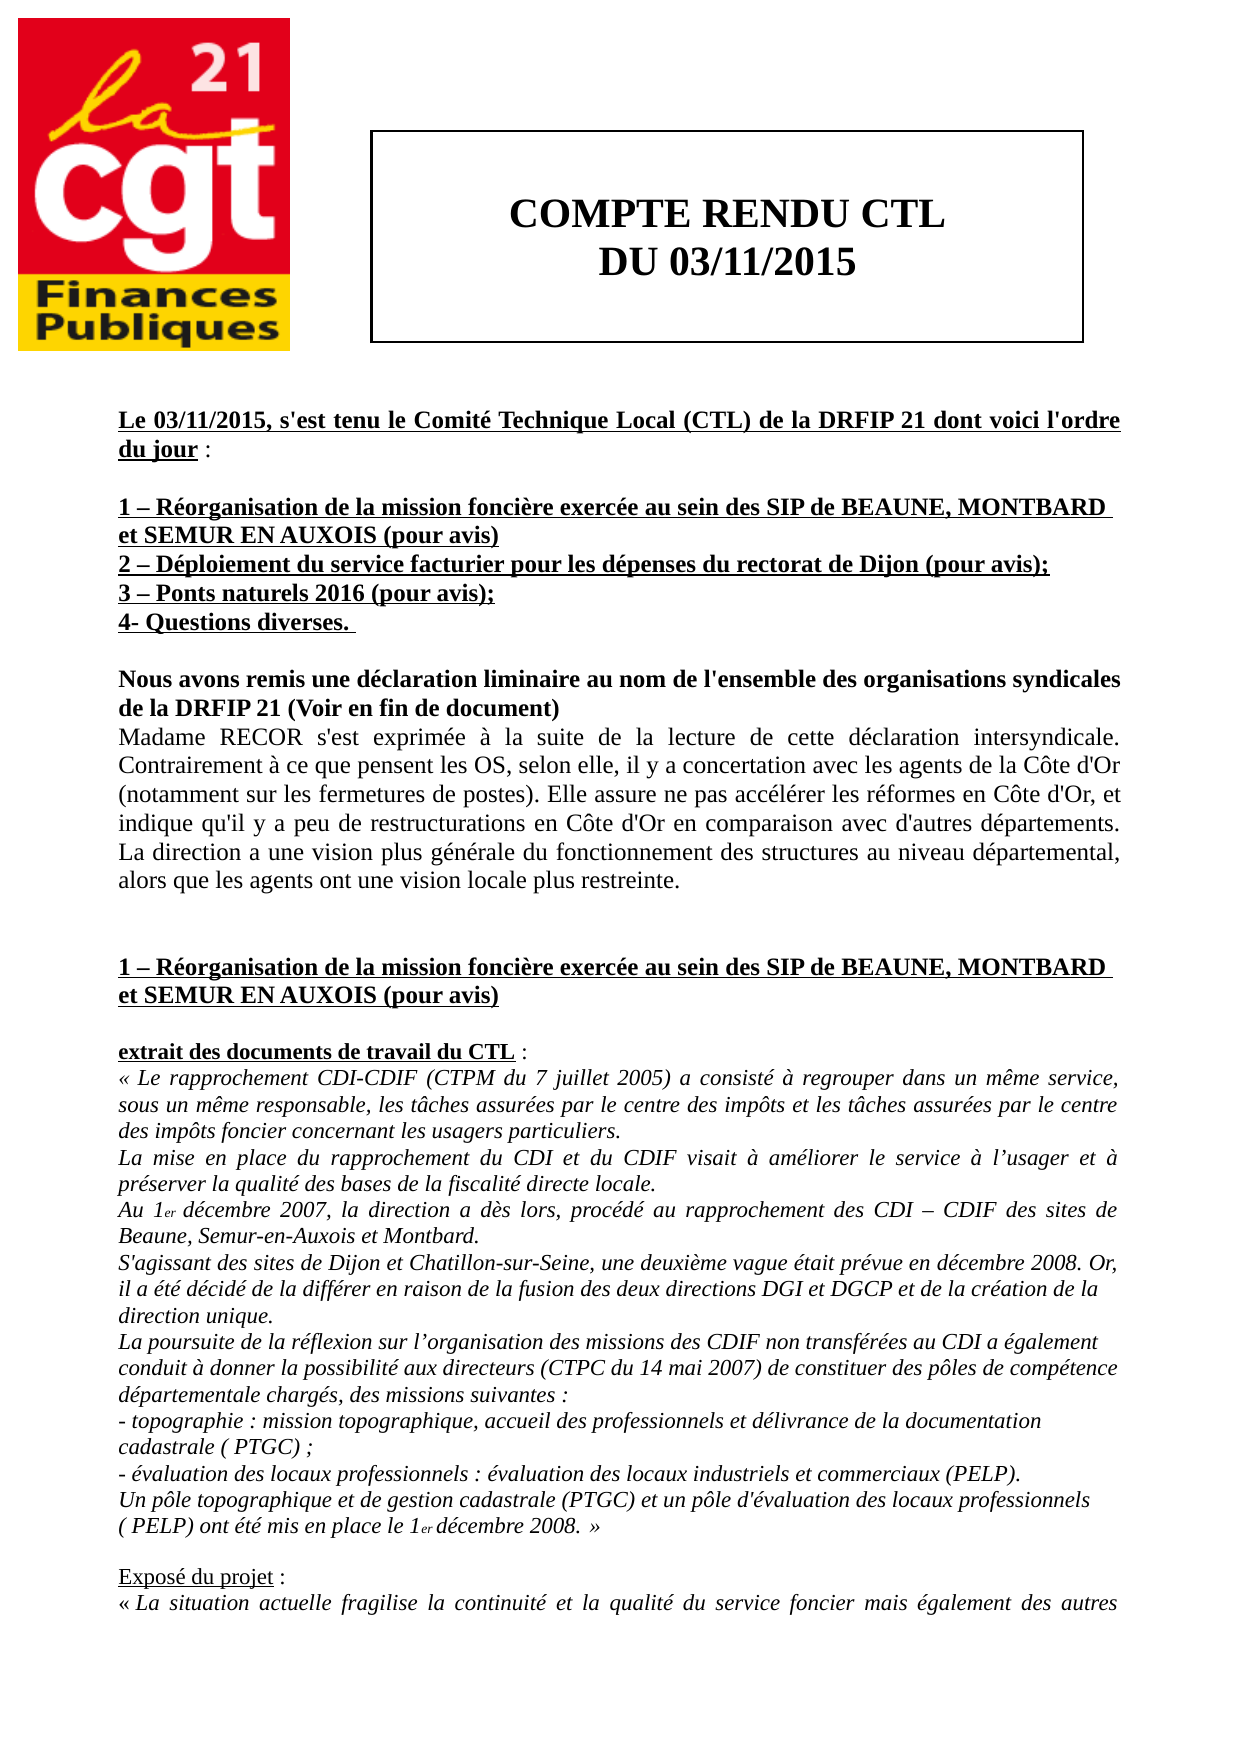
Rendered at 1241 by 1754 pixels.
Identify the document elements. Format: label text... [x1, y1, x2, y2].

text COMPTE RENDU CTL [381, 189, 1073, 237]
text S'agissant des sites de Dijon et Chatillon-sur-Seine, une deuxième vague était prévue en décembre 2008. Or, il a été décidé de la différer en raison de la fusion des deux directions DGI et DGCP et de la création de la [118, 1249, 1122, 1302]
text Un pôle topographique et de gestion cadastrale (PTGC) et un pôle d'évaluation des locaux professionnels [118, 1486, 1122, 1512]
text Nous avons remis une déclaration liminaire au nom de l'ensemble des organisations syndicales de la DRFIP 21 (Voir en fin de document) [118, 664, 1122, 722]
picture [18, 18, 290, 351]
text Le 03/11/2015, s'est tenu le Comité Technique Local (CTL) de la DRFIP 21 dont voici l'ordre du jour : [118, 406, 1122, 463]
text 1 – Réorganisation de la mission foncière exercée au sein des SIP de BEAUNE, MONTBARD et SEMUR EN AUXOIS (pour avis) [118, 952, 1122, 1009]
text « La situation actuelle fragilise la continuité et la qualité du service foncier mais également des autres [118, 1589, 1122, 1616]
text départementale chargés, des missions suivantes : [118, 1381, 1122, 1407]
text extrait des documents de travail du CTL : [118, 1038, 1122, 1064]
text - topographie : mission topographique, accueil des professionnels et délivrance de la documentation [118, 1407, 1122, 1433]
text conduit à donner la possibilité aux directeurs (CTPC du 14 mai 2007) de constituer des pôles de compétence [118, 1354, 1122, 1381]
text La mise en place du rapprochement du CDI et du CDIF visait à améliorer le service à l’usager et à préserver la qualité des bases de la fiscalité directe locale. [118, 1143, 1122, 1196]
text La poursuite de la réflexion sur l’organisation des missions des CDIF non transférées au CDI a également [118, 1328, 1122, 1354]
text DU 03/11/2015 [381, 237, 1073, 332]
text « Le rapprochement CDI-CDIF (CTPM du 7 juillet 2005) a consisté à regrouper dans un même service, sous un même responsable, les tâches assurées par le centre des impôts et les tâches assurées par le centre des impôts foncier concernant les usagers particuliers. [118, 1064, 1122, 1143]
text direction unique. [118, 1302, 1122, 1328]
text 1 – Réorganisation de la mission foncière exercée au sein des SIP de BEAUNE, MONTBARD et SEMUR EN AUXOIS (pour avis) 2 – Déploiement du service facturier pour les dépenses du rectorat de Dijon (pour avis); 3 – Ponts naturels 2016 (pour avis); 4- Questions diverses. [118, 492, 1122, 636]
text ( PELP) ont été mis en place le 1er décembre 2008. » [118, 1512, 1122, 1539]
text Au 1er décembre 2007, la direction a dès lors, procédé au rapprochement des CDI – CDIF des sites de Beaune, Semur-en-Auxois et Montbard. [118, 1196, 1122, 1249]
text Madame RECOR s'est exprimée à la suite de la lecture de cette déclaration intersyndicale. Contrairement à ce que pensent les OS, selon elle, il y a concertation avec les agents de la Côte d'Or (notamment sur les fermetures de postes). Elle assure ne pas accélérer les réformes en Côte d'Or, et indique qu'il y a peu de restructurations en Côte d'Or en comparaison avec d'autres départements. La direction a une vision plus générale du fonctionnement des structures au niveau départemental, alors que les agents ont une vision locale plus restreinte. [118, 722, 1122, 894]
text cadastrale ( PTGC) ; [118, 1433, 1122, 1460]
text Exposé du projet : [118, 1563, 1122, 1589]
text - évaluation des locaux professionnels : évaluation des locaux industriels et commerciaux (PELP). [118, 1460, 1122, 1486]
